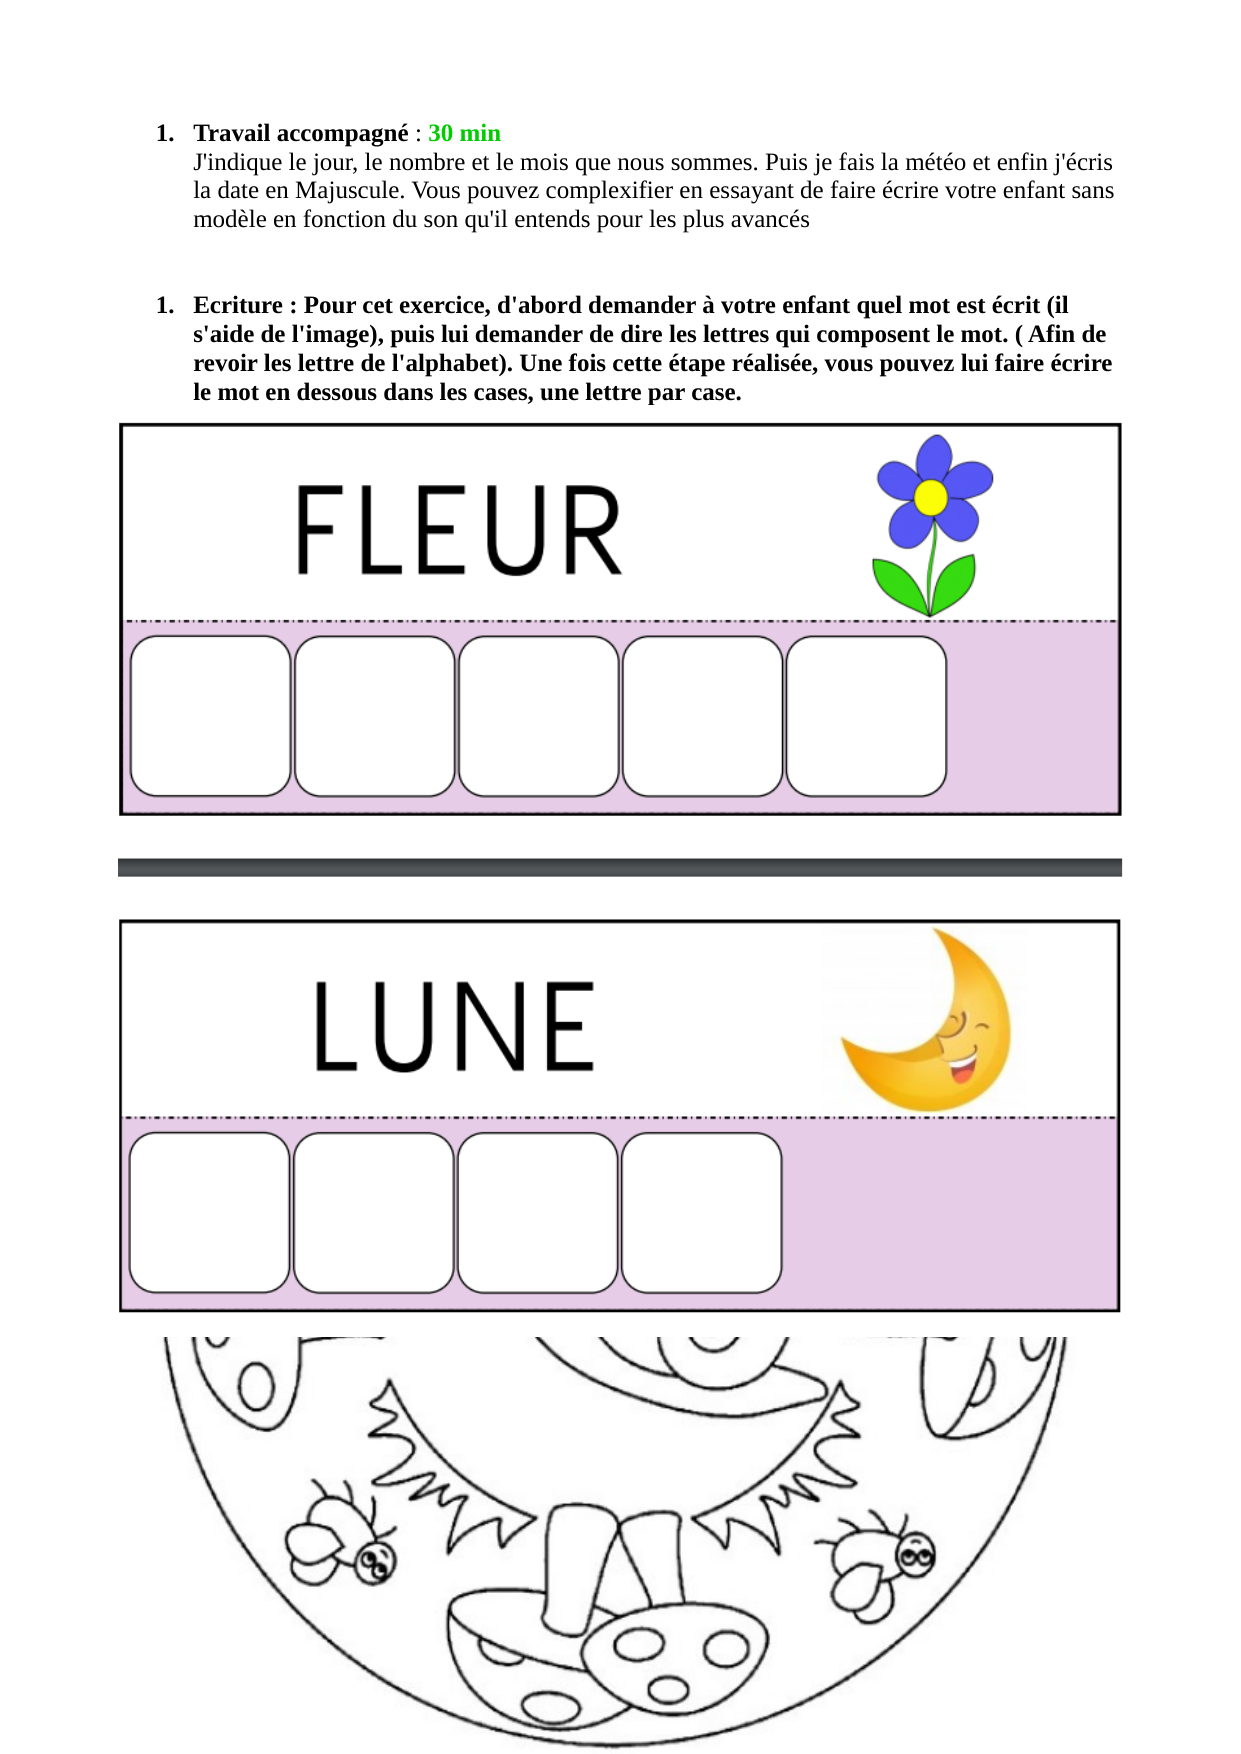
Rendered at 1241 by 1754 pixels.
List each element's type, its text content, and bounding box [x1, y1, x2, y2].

list J'indique le jour, le nombre et le mois que nous sommes. Puis je fais la météo et enfin j'écris la date en Majuscule. Vous pouvez complexifier en essayant de faire écrire votre enfant sans modèle en fonction du son qu'il entends pour les plus avancés [156, 147, 1122, 233]
list Travail accompagné : 30 min [156, 118, 1122, 147]
list Ecriture : Pour cet exercice, d'abord demander à votre enfant quel mot est écrit (il s'aide de l'image), puis lui demander de dire les lettres qui composent le mot. ( Afin de revoir les lettre de l'alphabet). Une fois cette étape réalisée, vous pouvez lui faire écrire le mot en dessous dans les cases, une lettre par case. [156, 291, 1122, 405]
picture [118, 405, 1123, 1754]
